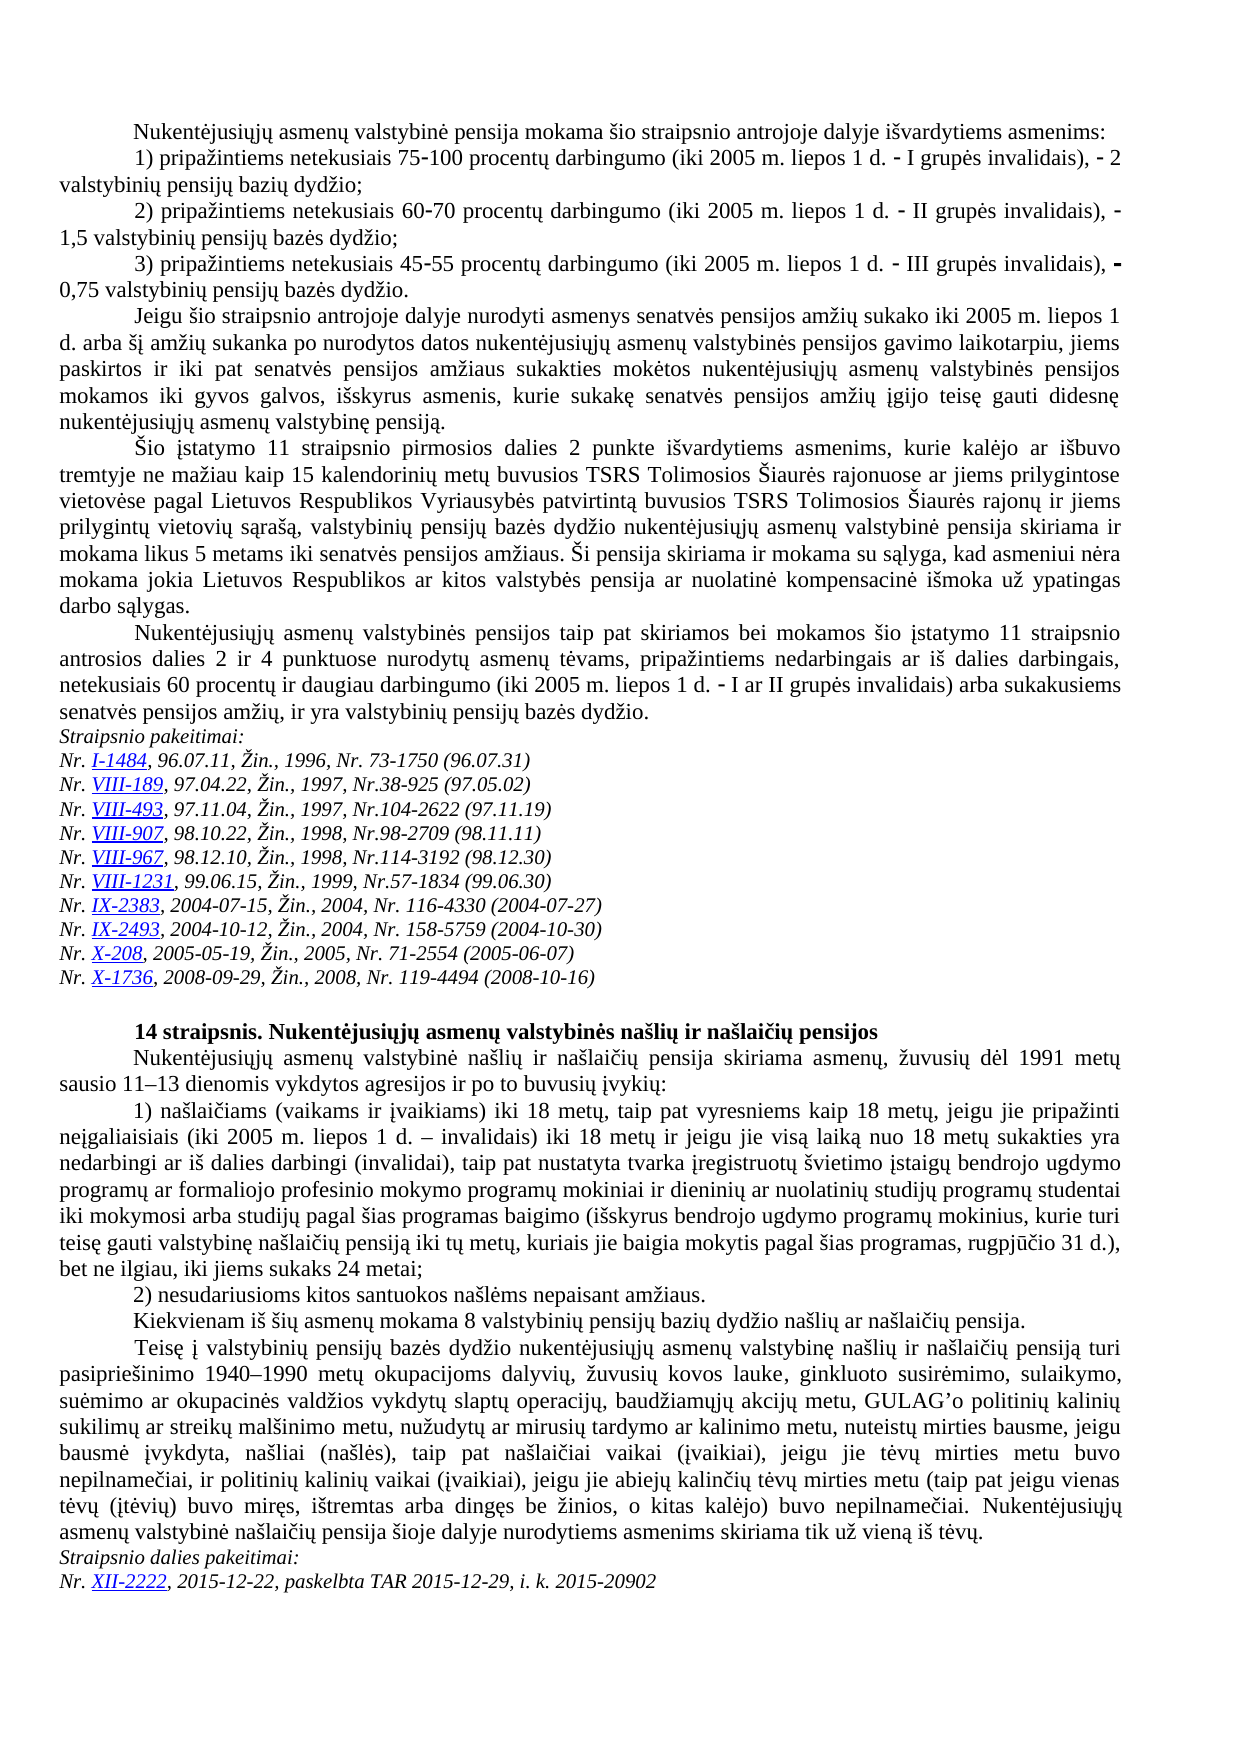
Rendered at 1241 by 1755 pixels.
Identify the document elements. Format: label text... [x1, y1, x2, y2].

text Nr. VIII-907, 98.10.22, Žin., 1998, Nr.98-2709 (98.11.11) [59, 821, 1122, 844]
text Nr. X-1736, 2008-09-29, Žin., 2008, Nr. 119-4494 (2008-10-16) [59, 965, 1122, 989]
text Nr. VIII-189, 97.04.22, Žin., 1997, Nr.38-925 (97.05.02) [59, 772, 1122, 796]
text Kiekvienam iš šių asmenų mokama 8 valstybinių pensijų bazių dydžio našlių ar našlaičių pensija. [59, 1308, 1122, 1334]
text Nukentėjusiųjų asmenų valstybinė pensija mokama šio straipsnio antrojoje dalyje išvardytiems asmenims: [59, 118, 1121, 144]
text Nr. I-1484, 96.07.11, Žin., 1996, Nr. 73-1750 (96.07.31) [59, 748, 1122, 772]
text 2) nesudariusioms kitos santuokos našlėms nepaisant amžiaus. [59, 1281, 1122, 1308]
text Šio įstatymo 11 straipsnio pirmosios dalies 2 punkte išvardytiems asmenims, kurie kalėjo ar išbuvo tremtyje ne mažiau kaip 15 kalendorinių metų buvusios TSRS Tolimosios Šiaurės rajonuose ar jiems prilygintose vietovėse pagal Lietuvos Respublikos Vyriausybės patvirtintą buvusios TSRS Tolimosios Šiaurės rajonų ir jiems prilygintų vietovių sąrašą, valstybinių pensijų bazės dydžio nukentėjusiųjų asmenų valstybinė pensija skiriama ir mokama likus 5 metams iki senatvės pensijos amžiaus. Ši pensija skiriama ir mokama su sąlyga, kad asmeniui nėra mokama jokia Lietuvos Respublikos ar kitos valstybės pensija ar nuolatinė kompensacinė išmoka už ypatingas darbo sąlygas. [59, 434, 1122, 619]
text 2) pripažintiems netekusiais 6070 procentų darbingumo (iki 2005 m. liepos 1 d.  II grupės invalidais),  1,5 valstybinių pensijų bazės dydžio; [59, 197, 1121, 250]
text 3) pripažintiems netekusiais 4555 procentų darbingumo (iki 2005 m. liepos 1 d.  III grupės invalidais),  0,75 valstybinių pensijų bazės dydžio. [59, 250, 1121, 303]
text Straipsnio pakeitimai: [59, 724, 1122, 748]
text Jeigu šio straipsnio antrojoje dalyje nurodyti asmenys senatvės pensijos amžių sukako iki 2005 m. liepos 1 d. arba šį amžių sukanka po nurodytos datos nukentėjusiųjų asmenų valstybinės pensijos gavimo laikotarpiu, jiems paskirtos ir iki pat senatvės pensijos amžiaus sukakties mokėtos nukentėjusiųjų asmenų valstybinės pensijos mokamos iki gyvos galvos, išskyrus asmenis, kurie sukakę senatvės pensijos amžių įgijo teisę gauti didesnę nukentėjusiųjų asmenų valstybinę pensiją. [59, 303, 1121, 434]
text Straipsnio dalies pakeitimai: [59, 1545, 1122, 1569]
text Nr. X-208, 2005-05-19, Žin., 2005, Nr. 71-2554 (2005-06-07) [59, 941, 1122, 965]
text Nukentėjusiųjų asmenų valstybinė našlių ir našlaičių pensija skiriama asmenų, žuvusių dėl 1991 metų sausio 11–13 dienomis vykdytos agresijos ir po to buvusių įvykių: [59, 1044, 1122, 1097]
text Nr. VIII-493, 97.11.04, Žin., 1997, Nr.104-2622 (97.11.19) [59, 796, 1122, 821]
text 1) našlaičiams (vaikams ir įvaikiams) iki 18 metų, taip pat vyresniems kaip 18 metų, jeigu jie pripažinti neįgaliaisiais (iki 2005 m. liepos 1 d. – invalidais) iki 18 metų ir jeigu jie visą laiką nuo 18 metų sukakties yra nedarbingi ar iš dalies darbingi (invalidai), taip pat nustatyta tvarka įregistruotų švietimo įstaigų bendrojo ugdymo programų ar formaliojo profesinio mokymo programų mokiniai ir dieninių ar nuolatinių studijų programų studentai iki mokymosi arba studijų pagal šias programas baigimo (išskyrus bendrojo ugdymo programų mokinius, kurie turi teisę gauti valstybinę našlaičių pensiją iki tų metų, kuriais jie baigia mokytis pagal šias programas, rugpjūčio 31 d.), bet ne ilgiau, iki jiems sukaks 24 metai; [59, 1097, 1122, 1281]
text Nr. VIII-967, 98.12.10, Žin., 1998, Nr.114-3192 (98.12.30) [59, 844, 1122, 869]
text Nukentėjusiųjų asmenų valstybinės pensijos taip pat skiriamos bei mokamos šio įstatymo 11 straipsnio antrosios dalies 2 ir 4 punktuose nurodytų asmenų tėvams, pripažintiems nedarbingais ar iš dalies darbingais, netekusiais 60 procentų ir daugiau darbingumo (iki 2005 m. liepos 1 d.  I ar II grupės invalidais) arba sukakusiems senatvės pensijos amžių, ir yra valstybinių pensijų bazės dydžio. [59, 619, 1122, 724]
text Nr. XII-2222, 2015-12-22, paskelbta TAR 2015-12-29, i. k. 2015-20902 [59, 1569, 1122, 1593]
text 14 straipsnis. Nukentėjusiųjų asmenų valstybinės našlių ir našlaičių pensijos [59, 1018, 1121, 1044]
text Teisę į valstybinių pensijų bazės dydžio nukentėjusiųjų asmenų valstybinę našlių ir našlaičių pensiją turi pasipriešinimo 1940–1990 metų okupacijoms dalyvių, žuvusių kovos lauke, ginkluoto susirėmimo, sulaikymo, suėmimo ar okupacinės valdžios vykdytų slaptų operacijų, baudžiamųjų akcijų metu, GULAG’o politinių kalinių sukilimų ar streikų malšinimo metu, nužudytų ar mirusių tardymo ar kalinimo metu, nuteistų mirties bausme, jeigu bausmė įvykdyta, našliai (našlės), taip pat našlaičiai vaikai (įvaikiai), jeigu jie tėvų mirties metu buvo nepilnamečiai, ir politinių kalinių vaikai (įvaikiai), jeigu jie abiejų kalinčių tėvų mirties metu (taip pat jeigu vienas tėvų (įtėvių) buvo miręs, ištremtas arba dingęs be žinios, o kitas kalėjo) buvo nepilnamečiai. Nukentėjusiųjų asmenų valstybinė našlaičių pensija šioje dalyje nurodytiems asmenims skiriama tik už vieną iš tėvų. [59, 1334, 1122, 1545]
text Nr. VIII-1231, 99.06.15, Žin., 1999, Nr.57-1834 (99.06.30) [59, 869, 1122, 893]
text 1) pripažintiems netekusiais 75100 procentų darbingumo (iki 2005 m. liepos 1 d.  I grupės invalidais),  2 valstybinių pensijų bazių dydžio; [59, 144, 1121, 197]
text Nr. IX-2493, 2004-10-12, Žin., 2004, Nr. 158-5759 (2004-10-30) [59, 917, 1122, 941]
text Nr. IX-2383, 2004-07-15, Žin., 2004, Nr. 116-4330 (2004-07-27) [59, 893, 1122, 917]
